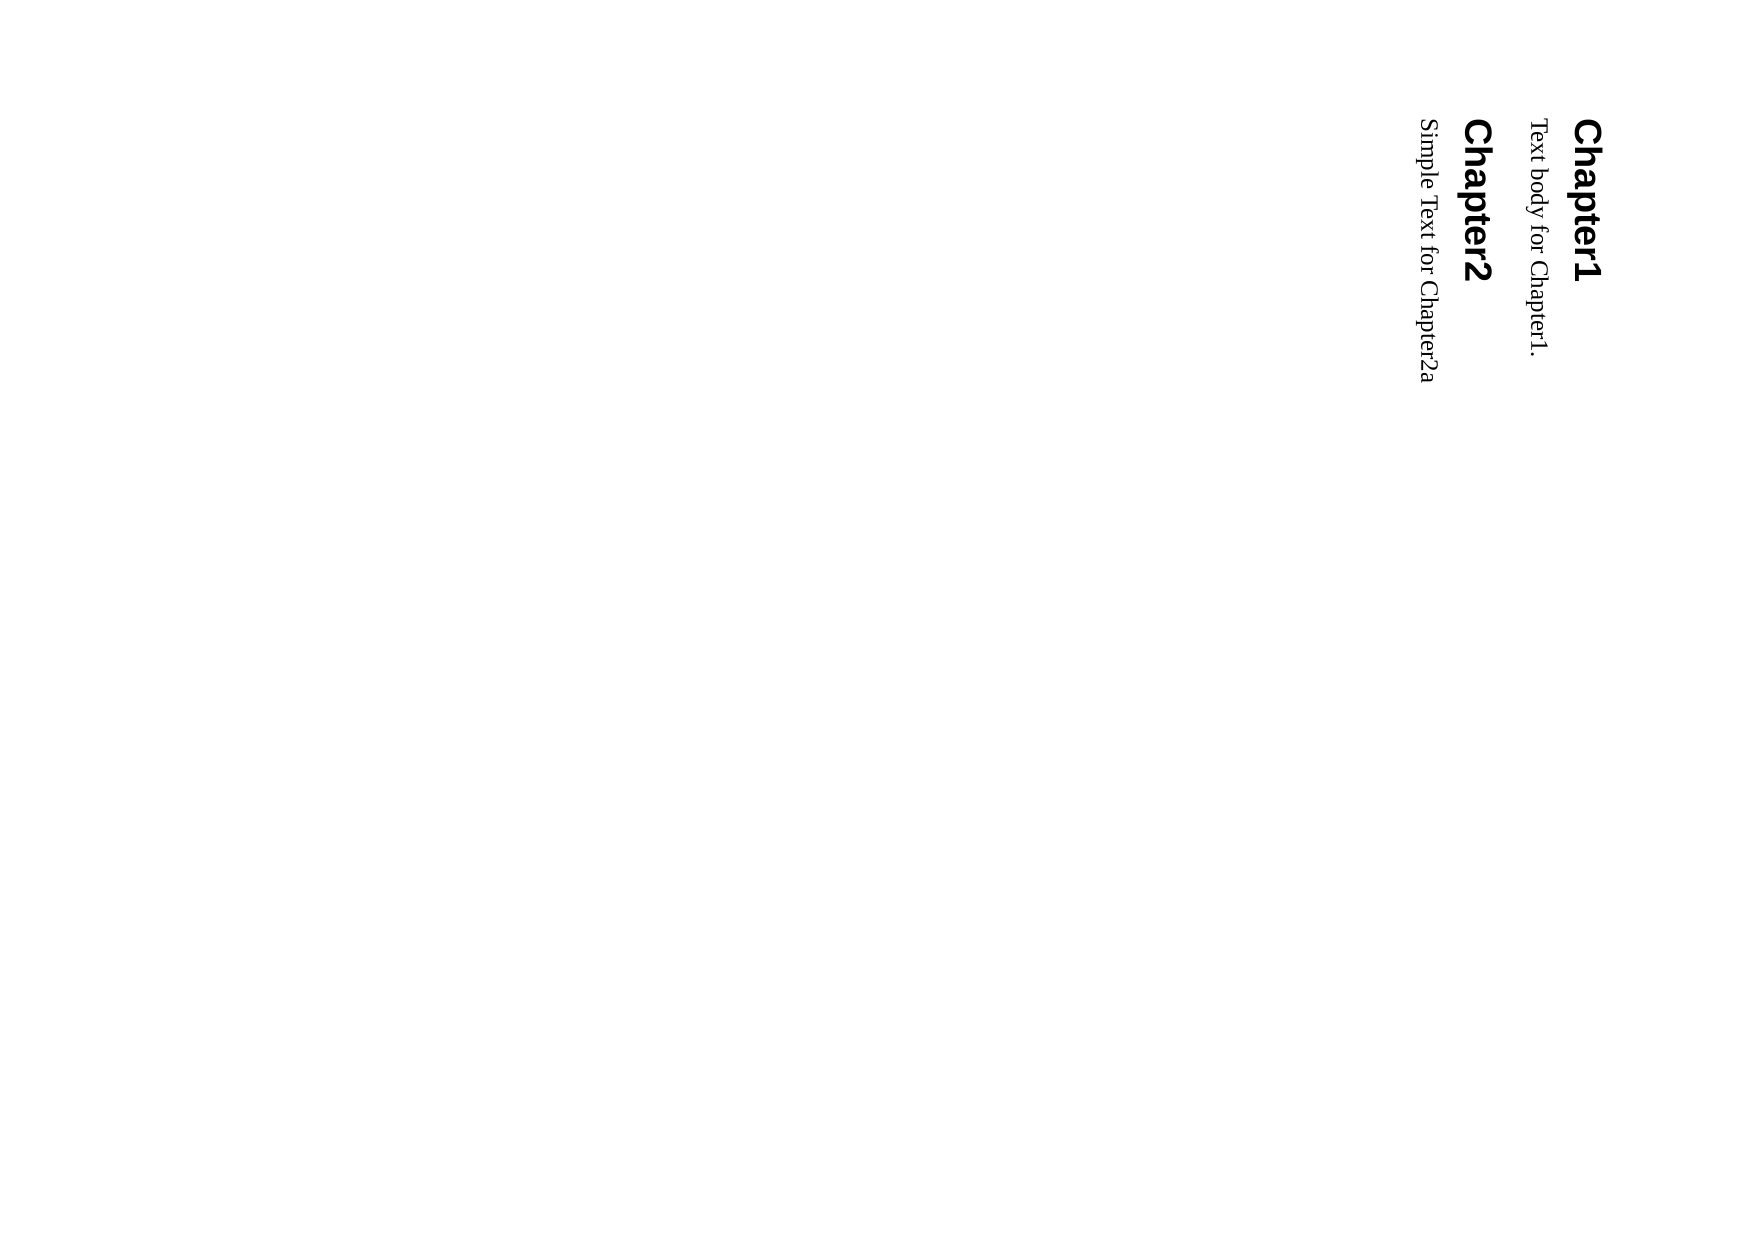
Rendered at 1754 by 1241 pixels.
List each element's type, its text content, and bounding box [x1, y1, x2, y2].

subtitle Chapter1 [1567, 118, 1611, 1122]
subtitle Chapter2 [1457, 118, 1501, 1122]
text Text body for Chapter1. [1526, 118, 1555, 1122]
text Simple Text for Chapter2a [1416, 118, 1445, 1122]
